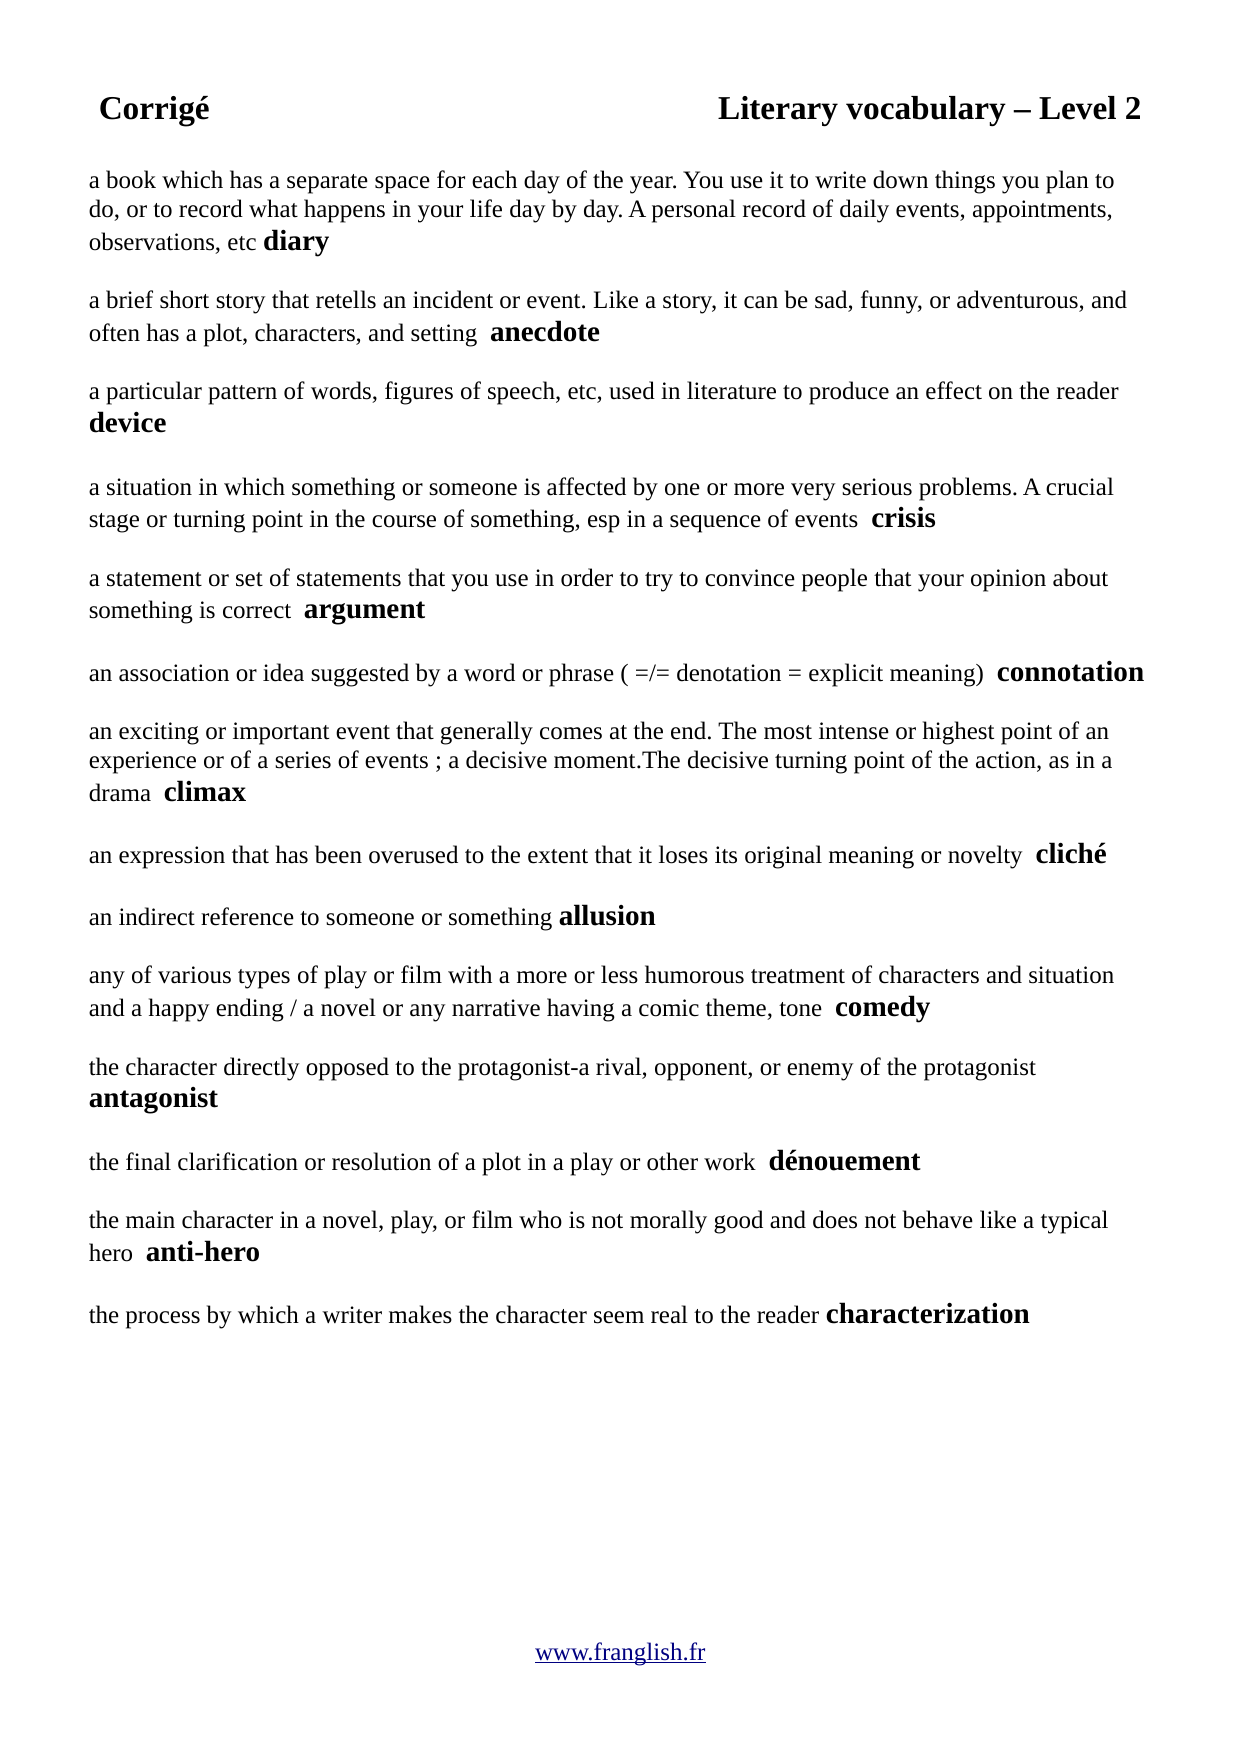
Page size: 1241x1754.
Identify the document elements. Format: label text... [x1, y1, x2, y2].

text an exciting or important event that generally comes at the end. The most intense or highest point of an experience or of a series of events ; a decisive moment.The decisive turning point of the action, as in a drama climax [88, 716, 1152, 807]
text a situation in which something or someone is affected by one or more very serious problems. A crucial stage or turning point in the course of something, esp in a sequence of events crisis [88, 472, 1152, 534]
text any of various types of play or film with a more or less humorous treatment of characters and situation and a happy ending / a novel or any narrative having a comic theme, tone comedy [88, 961, 1152, 1023]
text an association or idea suggested by a word or phrase ( =/= denotation = explicit meaning) connotation [88, 654, 1152, 687]
text an indirect reference to someone or something allusion [88, 898, 1152, 932]
text an expression that has been overused to the extent that it loses its original meaning or novelty cliché [88, 836, 1152, 869]
text a statement or set of statements that you use in order to try to convince people that your opinion about something is correct argument [88, 563, 1152, 625]
text the character directly opposed to the protagonist-a rival, opponent, or enemy of the protagonist antagonist [88, 1052, 1152, 1114]
text a book which has a separate space for each day of the year. You use it to write down things you plan to do, or to record what happens in your life day by day. A personal record of daily events, appointments, observations, etc diary [88, 165, 1152, 256]
text a particular pattern of words, figures of speech, etc, used in literature to produce an effect on the reader [88, 376, 1152, 405]
text device [88, 405, 1152, 438]
text the process by which a writer makes the character seem real to the reader characterization [88, 1296, 1152, 1358]
text the main character in a novel, play, or film who is not morally good and does not behave like a typical hero anti-hero [88, 1205, 1152, 1267]
text a brief short story that retells an incident or event. Like a story, it can be sad, funny, or adventurous, and often has a plot, characters, and setting anecdote [88, 285, 1152, 347]
text Corrigé Literary vocabulary – Level 2 [88, 88, 1152, 165]
text the final clarification or resolution of a plot in a play or other work dénouement [88, 1143, 1152, 1176]
